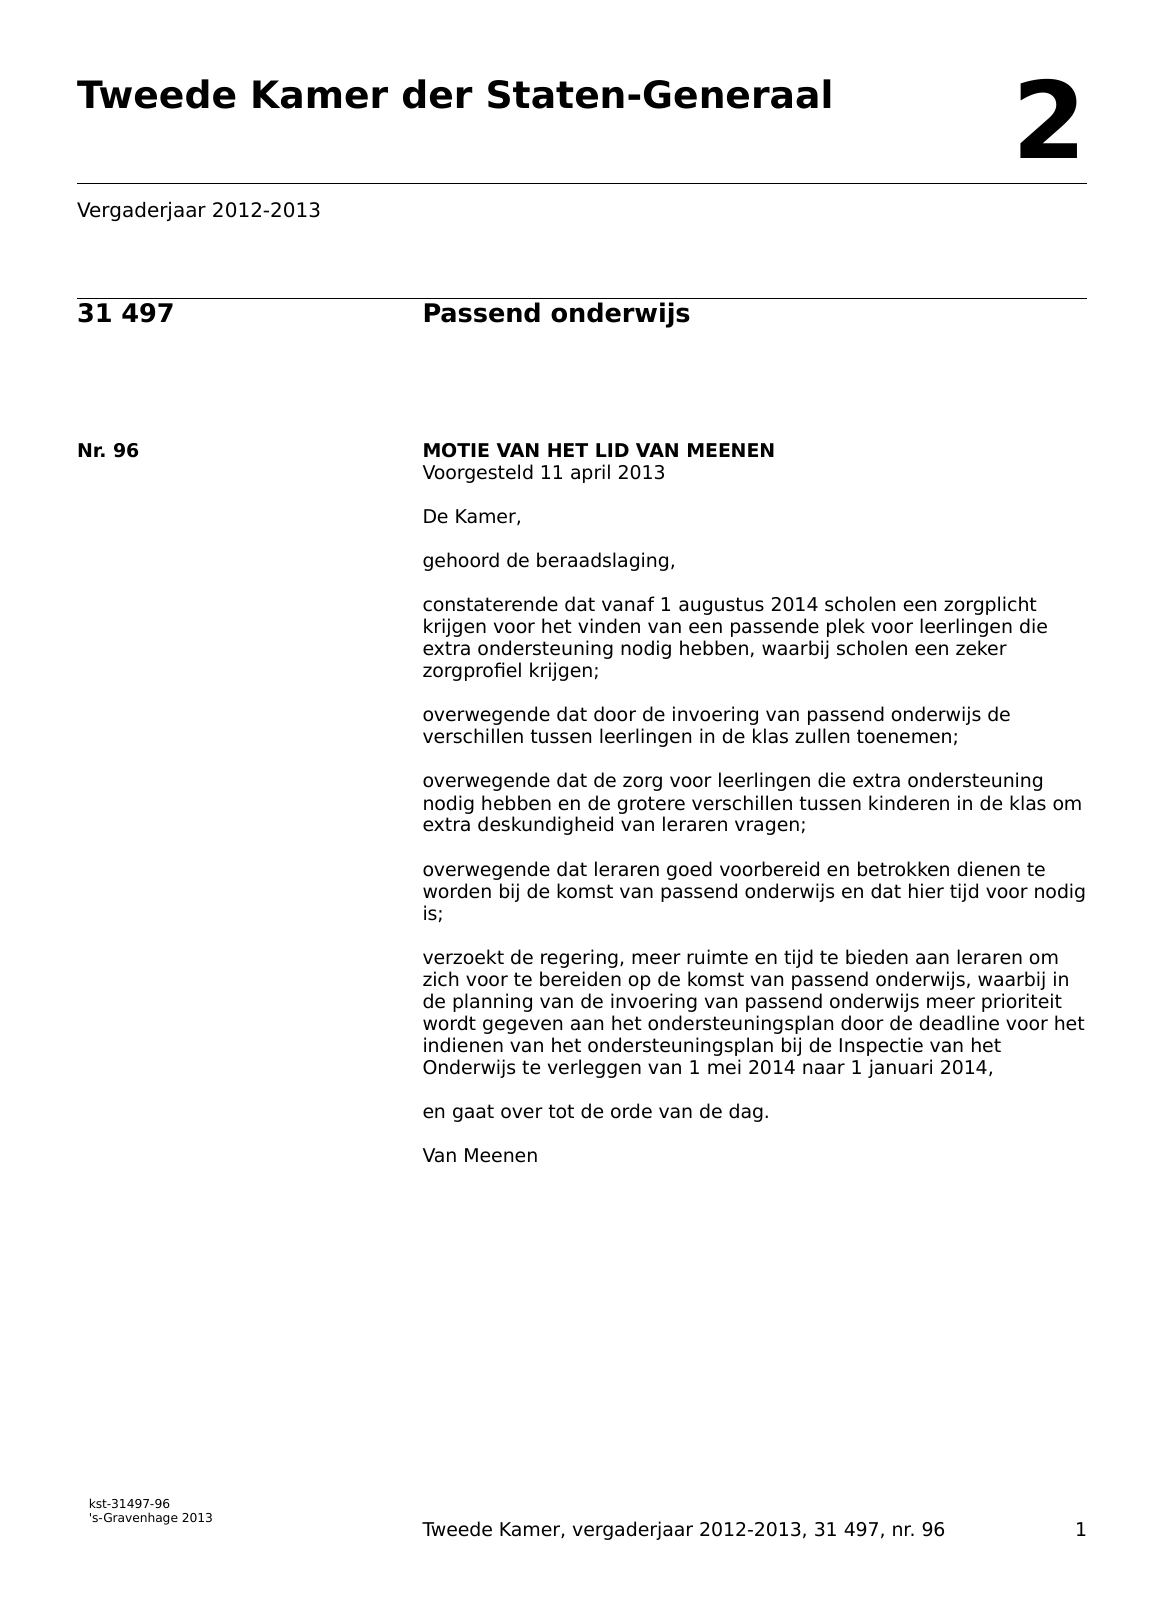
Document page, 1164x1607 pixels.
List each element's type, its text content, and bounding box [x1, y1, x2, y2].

subtitle 31 497 Passend onderwijs [77, 299, 1087, 329]
table_header Tweede Kamer der Staten-Generaal [77, 59, 886, 183]
table_header 2 [886, 59, 1087, 183]
text Van Meenen [422, 1145, 1087, 1167]
text overwegende dat door de invoering van passend onderwijs de verschillen tussen leerlingen in de klas zullen toenemen; [422, 704, 1087, 748]
text overwegende dat de zorg voor leerlingen die extra ondersteuning nodig hebben en de grotere verschillen tussen kinderen in de klas om extra deskundigheid van leraren vragen; [422, 770, 1087, 836]
text overwegende dat leraren goed voorbereid en betrokken dienen te worden bij de komst van passend onderwijs en dat hier tijd voor nodig is; [422, 858, 1087, 924]
subtitle Nr. 96 MOTIE VAN HET LID VAN MEENEN [77, 440, 1087, 462]
text verzoekt de regering, meer ruimte en tijd te bieden aan leraren om zich voor te bereiden op de komst van passend onderwijs, waarbij in de planning van de invoering van passend onderwijs meer prioriteit wordt gegeven aan het ondersteuningsplan door de deadline voor het indienen van het ondersteuningsplan bij de Inspectie van het Onderwijs te verleggen van 1 mei 2014 naar 1 januari 2014, [422, 947, 1087, 1078]
text kst-31497-96 [88, 1497, 323, 1511]
text en gaat over tot de orde van de dag. [422, 1101, 1087, 1123]
text 's-Gravenhage 2013 [88, 1511, 323, 1525]
text constaterende dat vanaf 1 augustus 2014 scholen een zorgplicht krijgen voor het vinden van een passende plek voor leerlingen die extra ondersteuning nodig hebben, waarbij scholen een zeker zorgprofiel krijgen; [422, 594, 1087, 682]
text gehoord de beraadslaging, [422, 550, 1087, 572]
table_cell Vergaderjaar 2012-2013 [77, 184, 1087, 298]
text De Kamer, [422, 506, 1087, 528]
text Voorgesteld 11 april 2013 [422, 462, 1087, 484]
